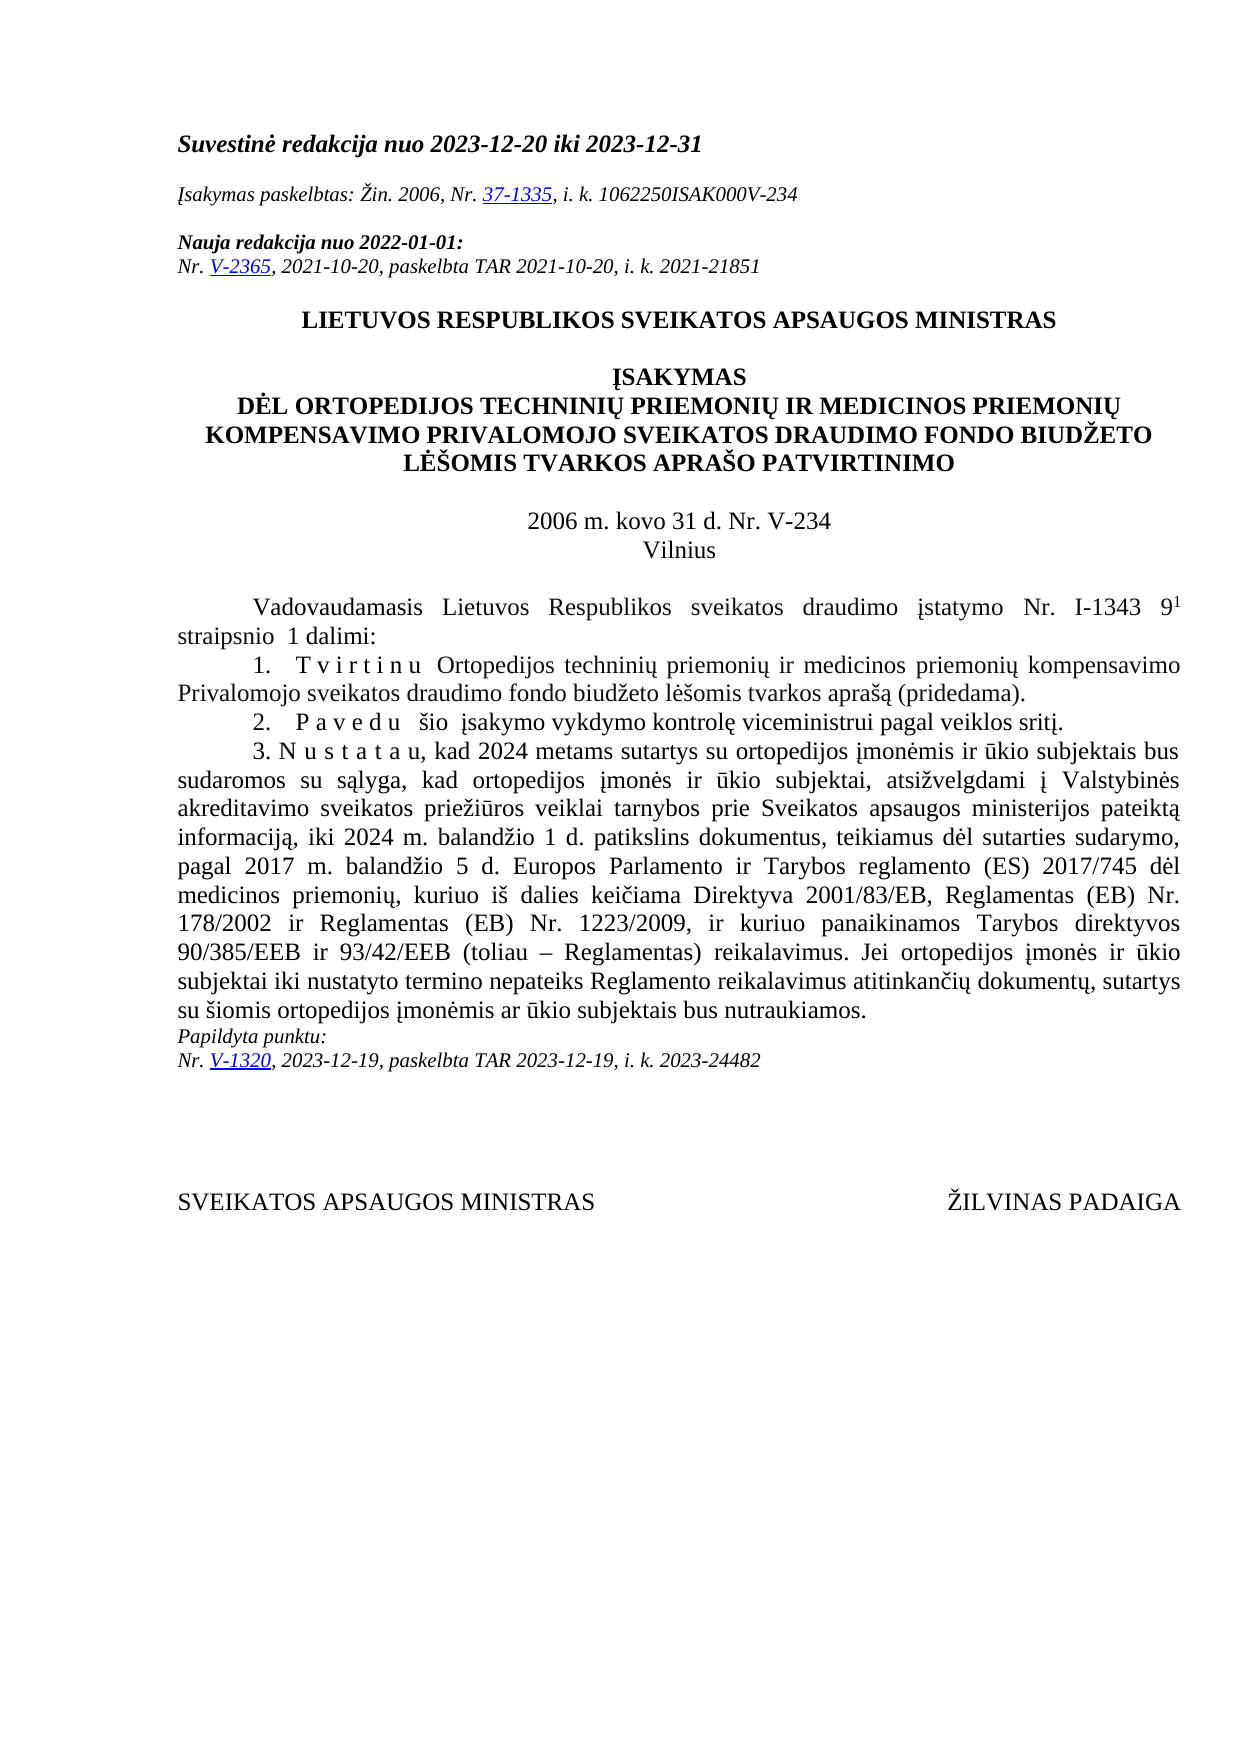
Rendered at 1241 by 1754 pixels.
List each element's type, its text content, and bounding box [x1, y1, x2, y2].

text Suvestinė redakcija nuo 2023-12-20 iki 2023-12-31 [177, 129, 1181, 158]
text 2. Pavedu šio įsakymo vykdymo kontrolę viceministrui pagal veiklos sritį. [177, 707, 1181, 736]
text Vilnius [177, 535, 1181, 563]
text ĮSAKYMAS [177, 362, 1181, 391]
text LIETUVOS RESPUBLIKOS SVEIKATOS APSAUGOS MINISTRAS [177, 305, 1181, 333]
text Įsakymas paskelbtas: Žin. 2006, Nr. 37-1335, i. k. 1062250ISAK000V-234 [177, 182, 1181, 206]
text Nr. V-1320, 2023-12-19, paskelbta TAR 2023-12-19, i. k. 2023-24482 [177, 1048, 1181, 1072]
text 2006 m. kovo 31 d. Nr. V-234 [177, 506, 1181, 535]
text Papildyta punktu: [177, 1023, 1181, 1048]
text Nauja redakcija nuo 2022-01-01: [177, 230, 1181, 254]
text DĖL ORTOPEDIJOS TECHNINIŲ PRIEMONIŲ IR MEDICINOS PRIEMONIŲ KOMPENSAVIMO PRIVALOMOJO SVEIKATOS DRAUDIMO FONDO BIUDŽETO LĖŠOMIS TVARKOS APRAŠO PATVIRTINIMO [177, 391, 1181, 477]
text 1. Tvirtinu Ortopedijos techninių priemonių ir medicinos priemonių kompensavimo Privalomojo sveikatos draudimo fondo biudžeto lėšomis tvarkos aprašą (pridedama). [177, 650, 1181, 707]
text SVEIKATOS APSAUGOS MINISTRAS ŽILVINAS PADAIGA [177, 1187, 1181, 1215]
text Nr. V-2365, 2021-10-20, paskelbta TAR 2021-10-20, i. k. 2021-21851 [177, 254, 1181, 278]
text 3. N u s t a t a u, kad 2024 metams sutartys su ortopedijos įmonėmis ir ūkio subjektais bus sudaromos su sąlyga, kad ortopedijos įmonės ir ūkio subjektai, atsižvelgdami į Valstybinės akreditavimo sveikatos priežiūros veiklai tarnybos prie Sveikatos apsaugos ministerijos pateiktą informaciją, iki 2024 m. balandžio 1 d. patikslins dokumentus, teikiamus dėl sutarties sudarymo, pagal 2017 m. balandžio 5 d. Europos Parlamento ir Tarybos reglamento (ES) 2017/745 dėl medicinos priemonių, kuriuo iš dalies keičiama Direktyva 2001/83/EB, Reglamentas (EB) Nr. 178/2002 ir Reglamentas (EB) Nr. 1223/2009, ir kuriuo panaikinamos Tarybos direktyvos 90/385/EEB ir 93/42/EEB (toliau – Reglamentas) reikalavimus. Jei ortopedijos įmonės ir ūkio subjektai iki nustatyto termino nepateiks Reglamento reikalavimus atitinkančių dokumentų, sutartys su šiomis ortopedijos įmonėmis ar ūkio subjektais bus nutraukiamos. [177, 736, 1181, 1023]
text Vadovaudamasis Lietuvos Respublikos sveikatos draudimo įstatymo Nr. I-1343 91 straipsnio 1 dalimi: [177, 592, 1181, 650]
